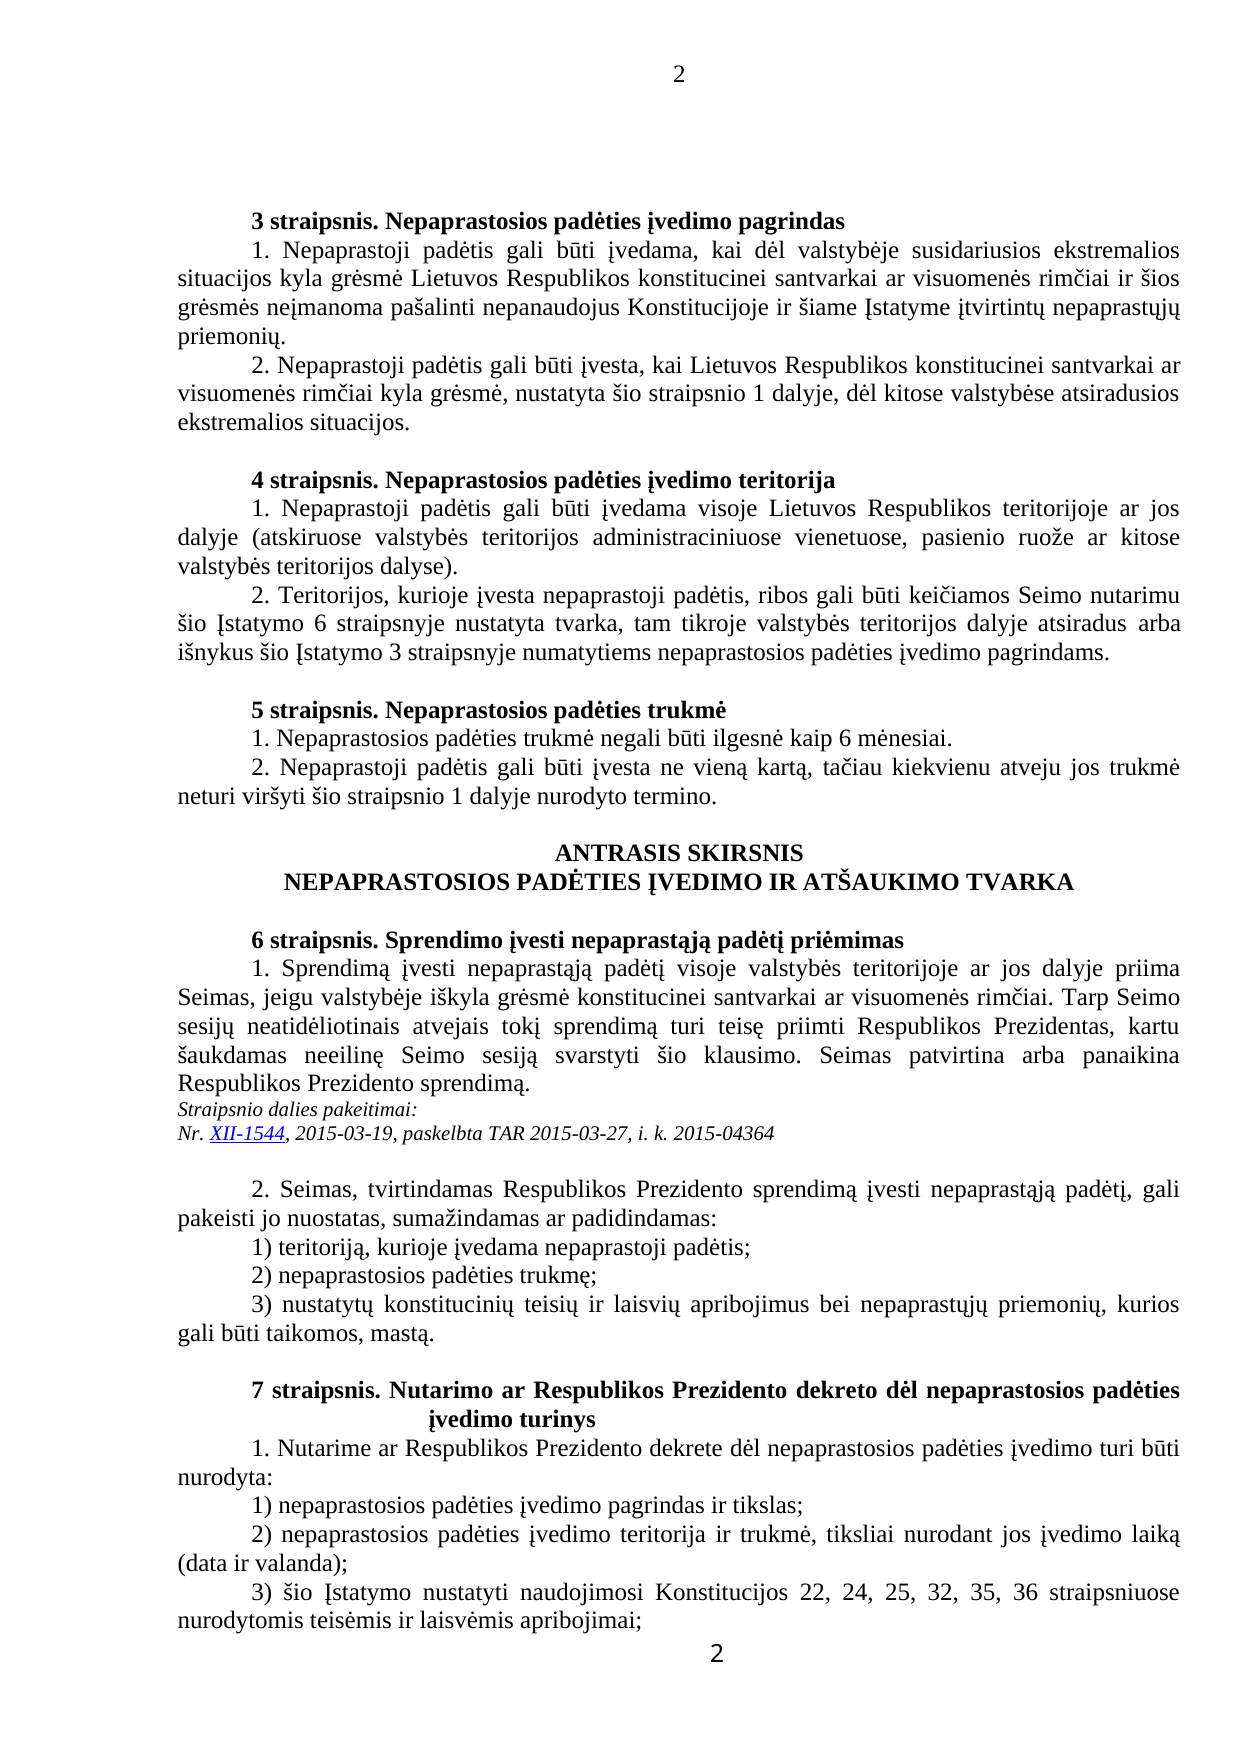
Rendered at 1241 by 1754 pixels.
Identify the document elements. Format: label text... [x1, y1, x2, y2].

text 4 straipsnis. Nepaprastosios padėties įvedimo teritorija [177, 465, 1181, 493]
text 6 straipsnis. Sprendimo įvesti nepaprastąją padėtį priėmimas [177, 925, 1181, 953]
text 1) teritoriją, kurioje įvedama nepaprastoji padėtis; [177, 1232, 1181, 1260]
text 1. Sprendimą įvesti nepaprastąją padėtį visoje valstybės teritorijoje ar jos dalyje priima Seimas, jeigu valstybėje iškyla grėsmė konstitucinei santvarkai ar visuomenės rimčiai. Tarp Seimo sesijų neatidėliotinais atvejais tokį sprendimą turi teisę priimti Respublikos Prezidentas, kartu šaukdamas neeilinę Seimo sesiją svarstyti šio klausimo. Seimas patvirtina arba panaikina Respublikos Prezidento sprendimą. [177, 953, 1181, 1097]
text 3 straipsnis. Nepaprastosios padėties įvedimo pagrindas [177, 206, 1181, 235]
text 5 straipsnis. Nepaprastosios padėties trukmė [177, 695, 1181, 723]
text 1. Nepaprastoji padėtis gali būti įvedama, kai dėl valstybėje susidariusios ekstremalios situacijos kyla grėsmė Lietuvos Respublikos konstitucinei santvarkai ar visuomenės rimčiai ir šios grėsmės neįmanoma pašalinti nepanaudojus Konstitucijoje ir šiame Įstatyme įtvirtintų nepaprastųjų priemonių. [177, 235, 1181, 350]
text 1. Nepaprastosios padėties trukmė negali būti ilgesnė kaip 6 mėnesiai. [177, 723, 1181, 752]
text 7 straipsnis. Nutarimo ar Respublikos Prezidento dekreto dėl nepaprastosios padėties įvedimo turinys [251, 1375, 1181, 1433]
text Straipsnio dalies pakeitimai: [177, 1097, 1181, 1121]
text 3) nustatytų konstitucinių teisių ir laisvių apribojimus bei nepaprastųjų priemonių, kurios gali būti taikomos, mastą. [177, 1289, 1181, 1347]
text 1) nepaprastosios padėties įvedimo pagrindas ir tikslas; [177, 1490, 1181, 1519]
text 1. Nepaprastoji padėtis gali būti įvedama visoje Lietuvos Respublikos teritorijoje ar jos dalyje (atskiruose valstybės teritorijos administraciniuose vienetuose, pasienio ruože ar kitose valstybės teritorijos dalyse). [177, 493, 1181, 580]
text Nr. XII-1544, 2015-03-19, paskelbta TAR 2015-03-27, i. k. 2015-04364 [177, 1121, 1181, 1145]
text 2) nepaprastosios padėties trukmę; [177, 1260, 1181, 1289]
text 2. Nepaprastoji padėtis gali būti įvesta ne vieną kartą, tačiau kiekvienu atveju jos trukmė neturi viršyti šio straipsnio 1 dalyje nurodyto termino. [177, 752, 1181, 810]
text 1. Nutarime ar Respublikos Prezidento dekrete dėl nepaprastosios padėties įvedimo turi būti nurodyta: [177, 1433, 1181, 1490]
text 2. Nepaprastoji padėtis gali būti įvesta, kai Lietuvos Respublikos konstitucinei santvarkai ar visuomenės rimčiai kyla grėsmė, nustatyta šio straipsnio 1 dalyje, dėl kitose valstybėse atsiradusios ekstremalios situacijos. [177, 350, 1181, 436]
text NEPAPRASTOSIOS PADĖTIES ĮVEDIMO IR ATŠAUKIMO TVARKA [177, 867, 1181, 896]
text 2. Teritorijos, kurioje įvesta nepaprastoji padėtis, ribos gali būti keičiamos Seimo nutarimu šio Įstatymo 6 straipsnyje nustatyta tvarka, tam tikroje valstybės teritorijos dalyje atsiradus arba išnykus šio Įstatymo 3 straipsnyje numatytiems nepaprastosios padėties įvedimo pagrindams. [177, 580, 1181, 666]
text ANTRASIS SKIRSNIS [177, 838, 1181, 867]
text 2) nepaprastosios padėties įvedimo teritorija ir trukmė, tiksliai nurodant jos įvedimo laiką (data ir valanda); [177, 1519, 1181, 1577]
text 2. Seimas, tvirtindamas Respublikos Prezidento sprendimą įvesti nepaprastąją padėtį, gali pakeisti jo nuostatas, sumažindamas ar padidindamas: [177, 1174, 1181, 1232]
text 3) šio Įstatymo nustatyti naudojimosi Konstitucijos 22, 24, 25, 32, 35, 36 straipsniuose nurodytomis teisėmis ir laisvėmis apribojimai; [177, 1577, 1181, 1634]
